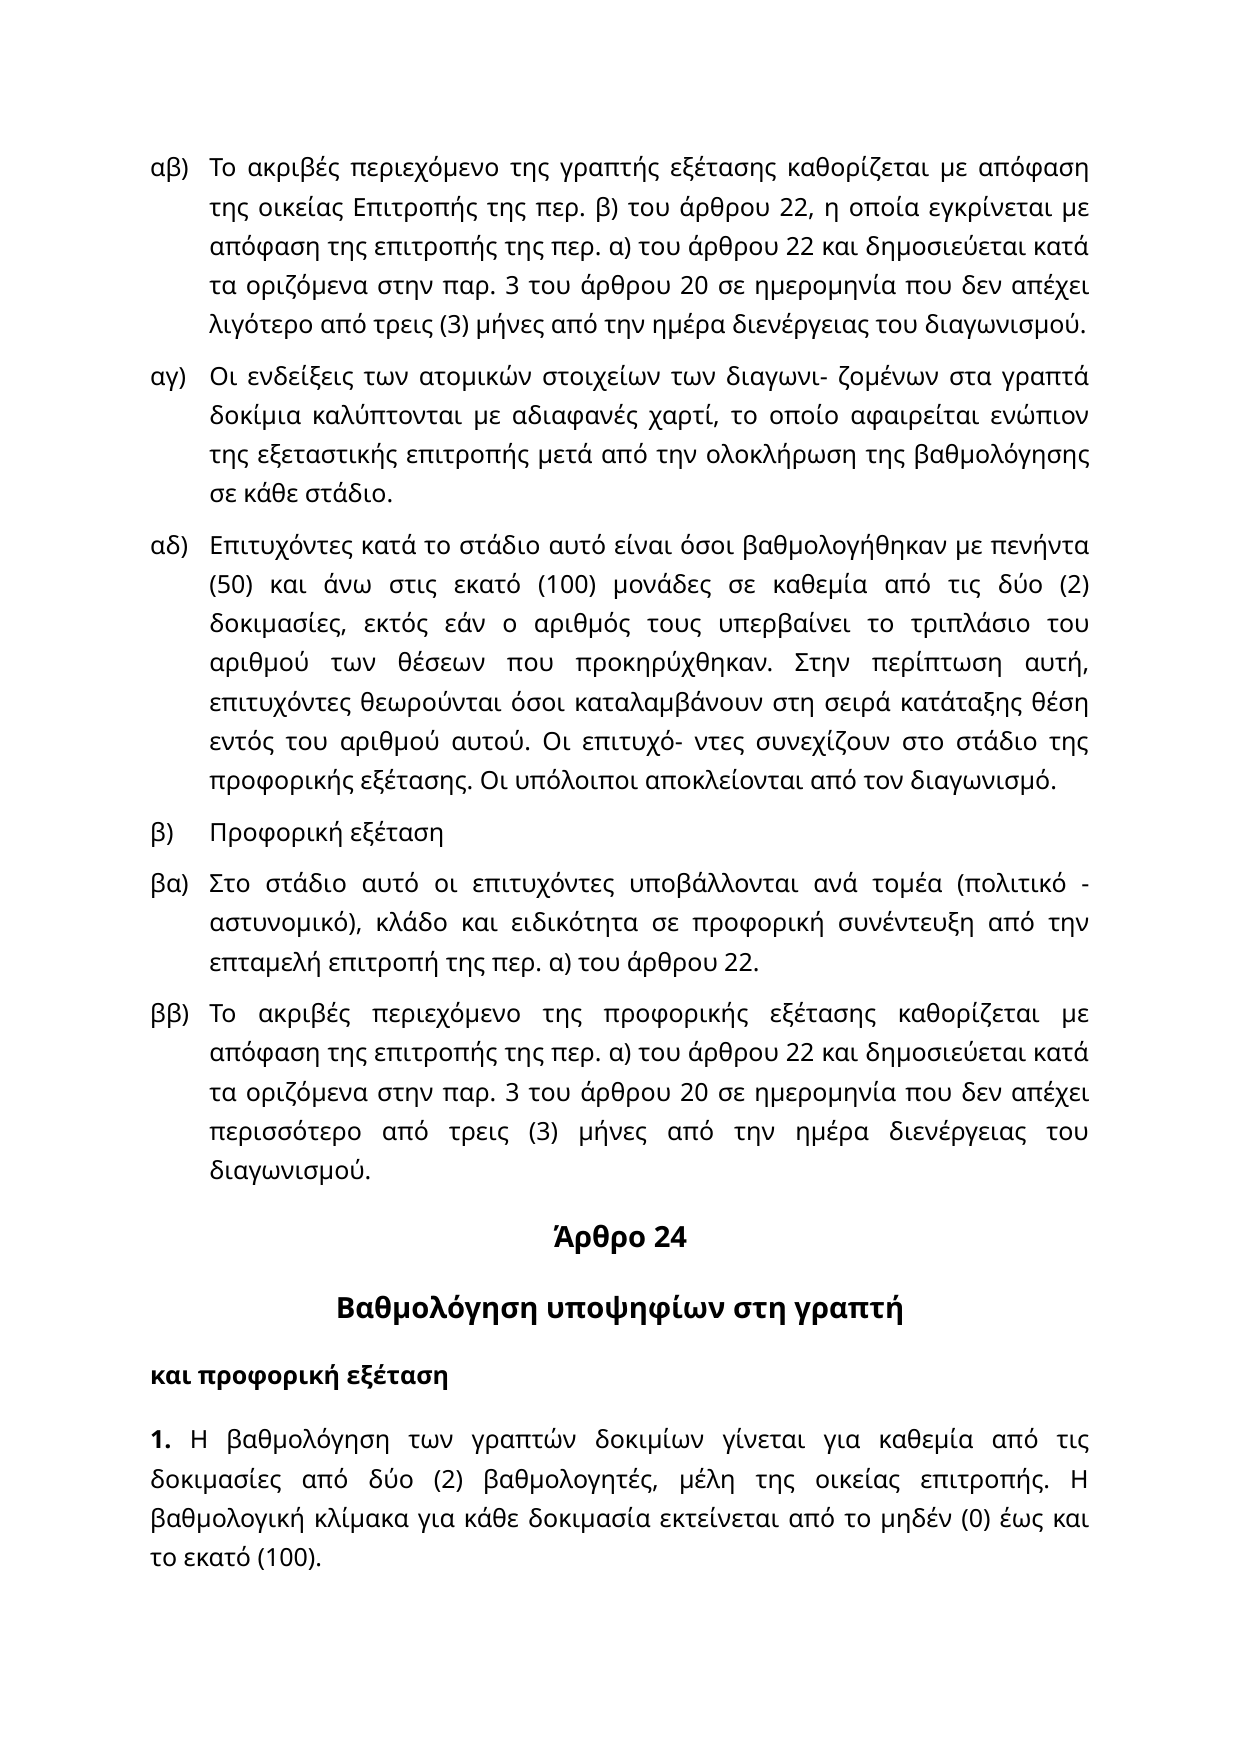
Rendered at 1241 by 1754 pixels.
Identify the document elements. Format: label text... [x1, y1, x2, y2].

text και προφορική εξέταση [150, 1358, 1090, 1392]
list αδ) Επιτυχόντες κατά το στάδιο αυτό είναι όσοι βαθμολογήθηκαν με πενήντα (50) και άνω στις εκατό (100) μονάδες σε καθεμία από τις δύο (2) δοκιμασίες, εκτός εάν ο αριθμός τους υπερβαίνει το τριπλάσιο του αριθμού των θέσεων που προκηρύχθηκαν. Στην περίπτωση αυτή, επιτυχόντες θεωρούνται όσοι καταλαμβάνουν στη σειρά κατάταξης θέση εντός του αριθμού αυτού. Οι επιτυχό- ντες συνεχίζουν στο στάδιο της προφορικής εξέτασης. Οι υπόλοιποι αποκλείονται από τον διαγωνισμό. [150, 527, 1090, 797]
list αβ) Το ακριβές περιεχόμενο της γραπτής εξέτασης καθορίζεται με απόφαση της οικείας Επιτροπής της περ. β) του άρθρου 22, η οποία εγκρίνεται με απόφαση της επιτροπής της περ. α) του άρθρου 22 και δημοσιεύεται κατά τα οριζόμενα στην παρ. 3 του άρθρου 20 σε ημερομηνία που δεν απέχει λιγότερο από τρεις (3) μήνες από την ημέρα διενέργειας του διαγωνισμού. [150, 150, 1090, 341]
list βα) Στο στάδιο αυτό οι επιτυχόντες υποβάλλονται ανά τομέα (πολιτικό - αστυνομικό), κλάδο και ειδικότητα σε προφορική συνέντευξη από την επταμελή επιτροπή της περ. α) του άρθρου 22. [150, 866, 1090, 978]
subtitle Άρθρο 24 [150, 1217, 1090, 1256]
subtitle Βαθμολόγηση υποψηφίων στη γραπτή [150, 1287, 1090, 1327]
list β) Προφορική εξέταση [150, 814, 1090, 848]
text 1. Η βαθμολόγηση των γραπτών δοκιμίων γίνεται για καθεμία από τις δοκιμασίες από δύο (2) βαθμολογητές, μέλη της οικείας επιτροπής. Η βαθμολογική κλίμακα για κάθε δοκιμασία εκτείνεται από το μηδέν (0) έως και το εκατό (100). [150, 1422, 1090, 1574]
list ββ) Το ακριβές περιεχόμενο της προφορικής εξέτασης καθορίζεται με απόφαση της επιτροπής της περ. α) του άρθρου 22 και δημοσιεύεται κατά τα οριζόμενα στην παρ. 3 του άρθρου 20 σε ημερομηνία που δεν απέχει περισσότερο από τρεις (3) μήνες από την ημέρα διενέργειας του διαγωνισμού. [150, 996, 1090, 1187]
list αγ) Οι ενδείξεις των ατομικών στοιχείων των διαγωνι- ζομένων στα γραπτά δοκίμια καλύπτονται με αδιαφανές χαρτί, το οποίο αφαιρείται ενώπιον της εξεταστικής επιτροπής μετά από την ολοκλήρωση της βαθμολόγησης σε κάθε στάδιο. [150, 358, 1090, 510]
